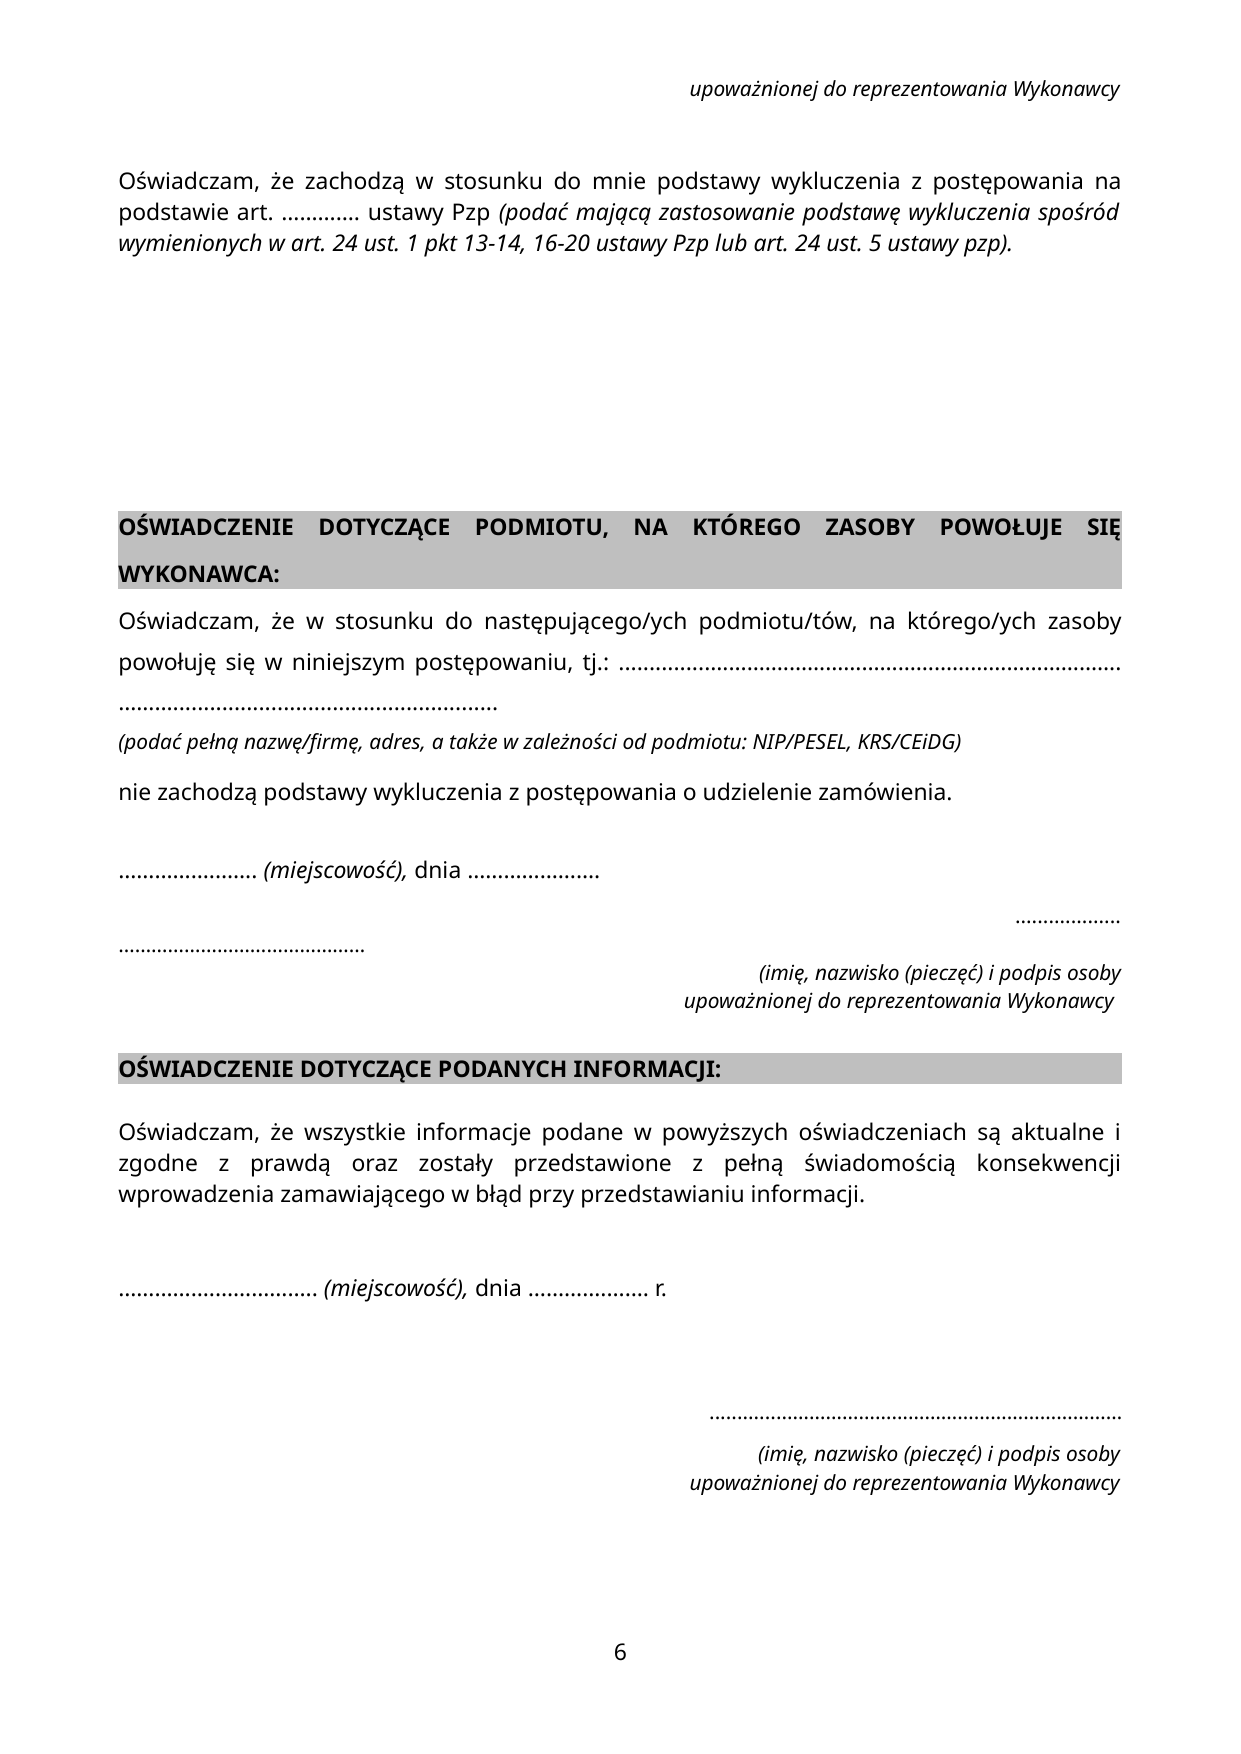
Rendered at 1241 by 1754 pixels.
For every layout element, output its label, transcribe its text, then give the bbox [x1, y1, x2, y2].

text OŚWIADCZENIE DOTYCZĄCE PODANYCH INFORMACJI: [118, 1053, 1122, 1084]
text ...............…………………………………………………… [118, 1397, 1122, 1425]
text upoważnionej do reprezentowania Wykonawcy [118, 1468, 1122, 1496]
text Oświadczam, że zachodzą w stosunku do mnie podstawy wykluczenia z postępowania na podstawie art. …………. ustawy Pzp (podać mającą zastosowanie podstawę wykluczenia spośród wymienionych w art. 24 ust. 1 pkt 13-14, 16-20 ustawy Pzp lub art. 24 ust. 5 ustawy pzp). [118, 165, 1122, 258]
text upoważnionej do reprezentowania Wykonawcy [118, 987, 1116, 1015]
text …………….…………….. (miejscowość), dnia ………….……. r. [118, 1272, 1122, 1303]
text Oświadczam, że wszystkie informacje podane w powyższych oświadczeniach są aktualne i zgodne z prawdą oraz zostały przedstawione z pełną świadomością konsekwencji wprowadzenia zamawiającego w błąd przy przedstawianiu informacji. [118, 1116, 1122, 1209]
text …………….……. (miejscowość), dnia …………………. [118, 854, 1122, 886]
text (imię, nazwisko (pieczęć) i podpis osoby [118, 958, 1123, 987]
text (imię, nazwisko (pieczęć) i podpis osoby [118, 1439, 1122, 1468]
text upoważnionej do reprezentowania Wykonawcy [118, 74, 1122, 102]
text ...................……………………………………… [118, 901, 1122, 958]
text OŚWIADCZENIE DOTYCZĄCE PODMIOTU, NA KTÓREGO ZASOBY POWOŁUJE SIĘ WYKONAWCA: [118, 511, 1122, 589]
text nie zachodzą podstawy wykluczenia z postępowania o udzielenie zamówienia. [118, 776, 1137, 807]
text Oświadczam, że w stosunku do następującego/ych podmiotu/tów, na którego/ych zasoby powołuję się w niniejszym postępowaniu, tj.: ...............……….………………………………………………….………..................................................... [118, 605, 1122, 717]
text (podać pełną nazwę/firmę, adres, a także w zależności od podmiotu: NIP/PESEL, KRS/CEiDG) [118, 727, 1137, 755]
